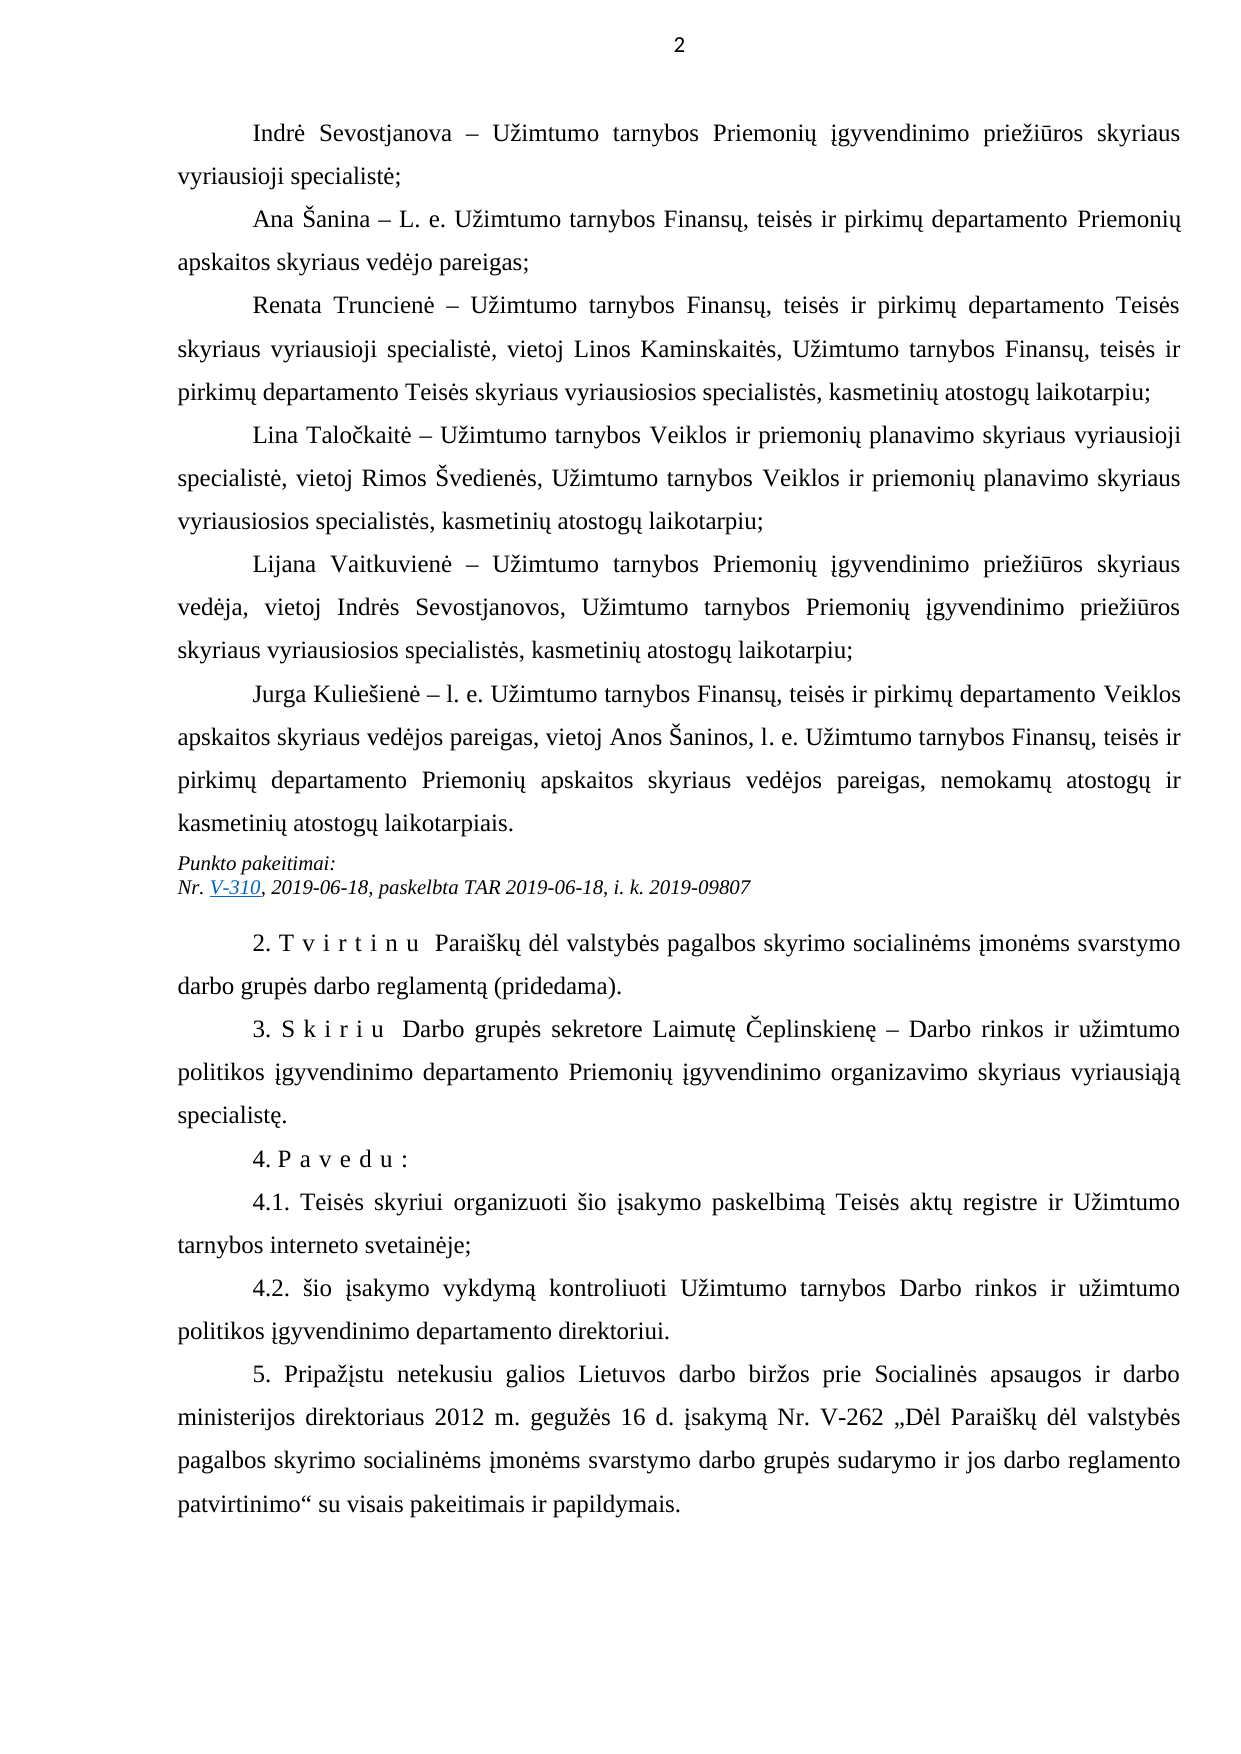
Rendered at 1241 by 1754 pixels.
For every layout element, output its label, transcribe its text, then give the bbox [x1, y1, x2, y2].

text Nr. V-310, 2019-06-18, paskelbta TAR 2019-06-18, i. k. 2019-09807 [177, 875, 1181, 899]
text Renata Truncienė – Užimtumo tarnybos Finansų, teisės ir pirkimų departamento Teisės skyriaus vyriausioji specialistė, vietoj Linos Kaminskaitės, Užimtumo tarnybos Finansų, teisės ir pirkimų departamento Teisės skyriaus vyriausiosios specialistės, kasmetinių atostogų laikotarpiu; [177, 291, 1181, 406]
text Jurga Kuliešienė – l. e. Užimtumo tarnybos Finansų, teisės ir pirkimų departamento Veiklos apskaitos skyriaus vedėjos pareigas, vietoj Anos Šaninos, l. e. Užimtumo tarnybos Finansų, teisės ir pirkimų departamento Priemonių apskaitos skyriaus vedėjos pareigas, nemokamų atostogų ir kasmetinių atostogų laikotarpiais. [177, 679, 1181, 837]
text Indrė Sevostjanova – Užimtumo tarnybos Priemonių įgyvendinimo priežiūros skyriaus vyriausioji specialistė; [177, 118, 1181, 190]
text 5. Pripažįstu netekusiu galios Lietuvos darbo biržos prie Socialinės apsaugos ir darbo ministerijos direktoriaus 2012 m. gegužės 16 d. įsakymą Nr. V-262 „Dėl Paraiškų dėl valstybės pagalbos skyrimo socialinėms įmonėms svarstymo darbo grupės sudarymo ir jos darbo reglamento patvirtinimo“ su visais pakeitimais ir papildymais. [177, 1359, 1181, 1517]
text 4.2. šio įsakymo vykdymą kontroliuoti Užimtumo tarnybos Darbo rinkos ir užimtumo politikos įgyvendinimo departamento direktoriui. [177, 1273, 1181, 1345]
text Lina Taločkaitė – Užimtumo tarnybos Veiklos ir priemonių planavimo skyriaus vyriausioji specialistė, vietoj Rimos Švedienės, Užimtumo tarnybos Veiklos ir priemonių planavimo skyriaus vyriausiosios specialistės, kasmetinių atostogų laikotarpiu; [177, 420, 1181, 535]
text 2. Tvirtinu Paraiškų dėl valstybės pagalbos skyrimo socialinėms įmonėms svarstymo darbo grupės darbo reglamentą (pridedama). [177, 928, 1181, 1000]
text Ana Šanina – L. e. Užimtumo tarnybos Finansų, teisės ir pirkimų departamento Priemonių apskaitos skyriaus vedėjo pareigas; [177, 204, 1181, 276]
text 3. Skiriu Darbo grupės sekretore Laimutę Čeplinskienę – Darbo rinkos ir užimtumo politikos įgyvendinimo departamento Priemonių įgyvendinimo organizavimo skyriaus vyriausiąją specialistę. [177, 1014, 1181, 1129]
text 4. Pavedu: [177, 1144, 1181, 1172]
text 4.1. Teisės skyriui organizuoti šio įsakymo paskelbimą Teisės aktų registre ir Užimtumo tarnybos interneto svetainėje; [177, 1187, 1181, 1259]
text Punkto pakeitimai: [177, 851, 1181, 875]
text Lijana Vaitkuvienė – Užimtumo tarnybos Priemonių įgyvendinimo priežiūros skyriaus vedėja, vietoj Indrės Sevostjanovos, Užimtumo tarnybos Priemonių įgyvendinimo priežiūros skyriaus vyriausiosios specialistės, kasmetinių atostogų laikotarpiu; [177, 549, 1181, 664]
